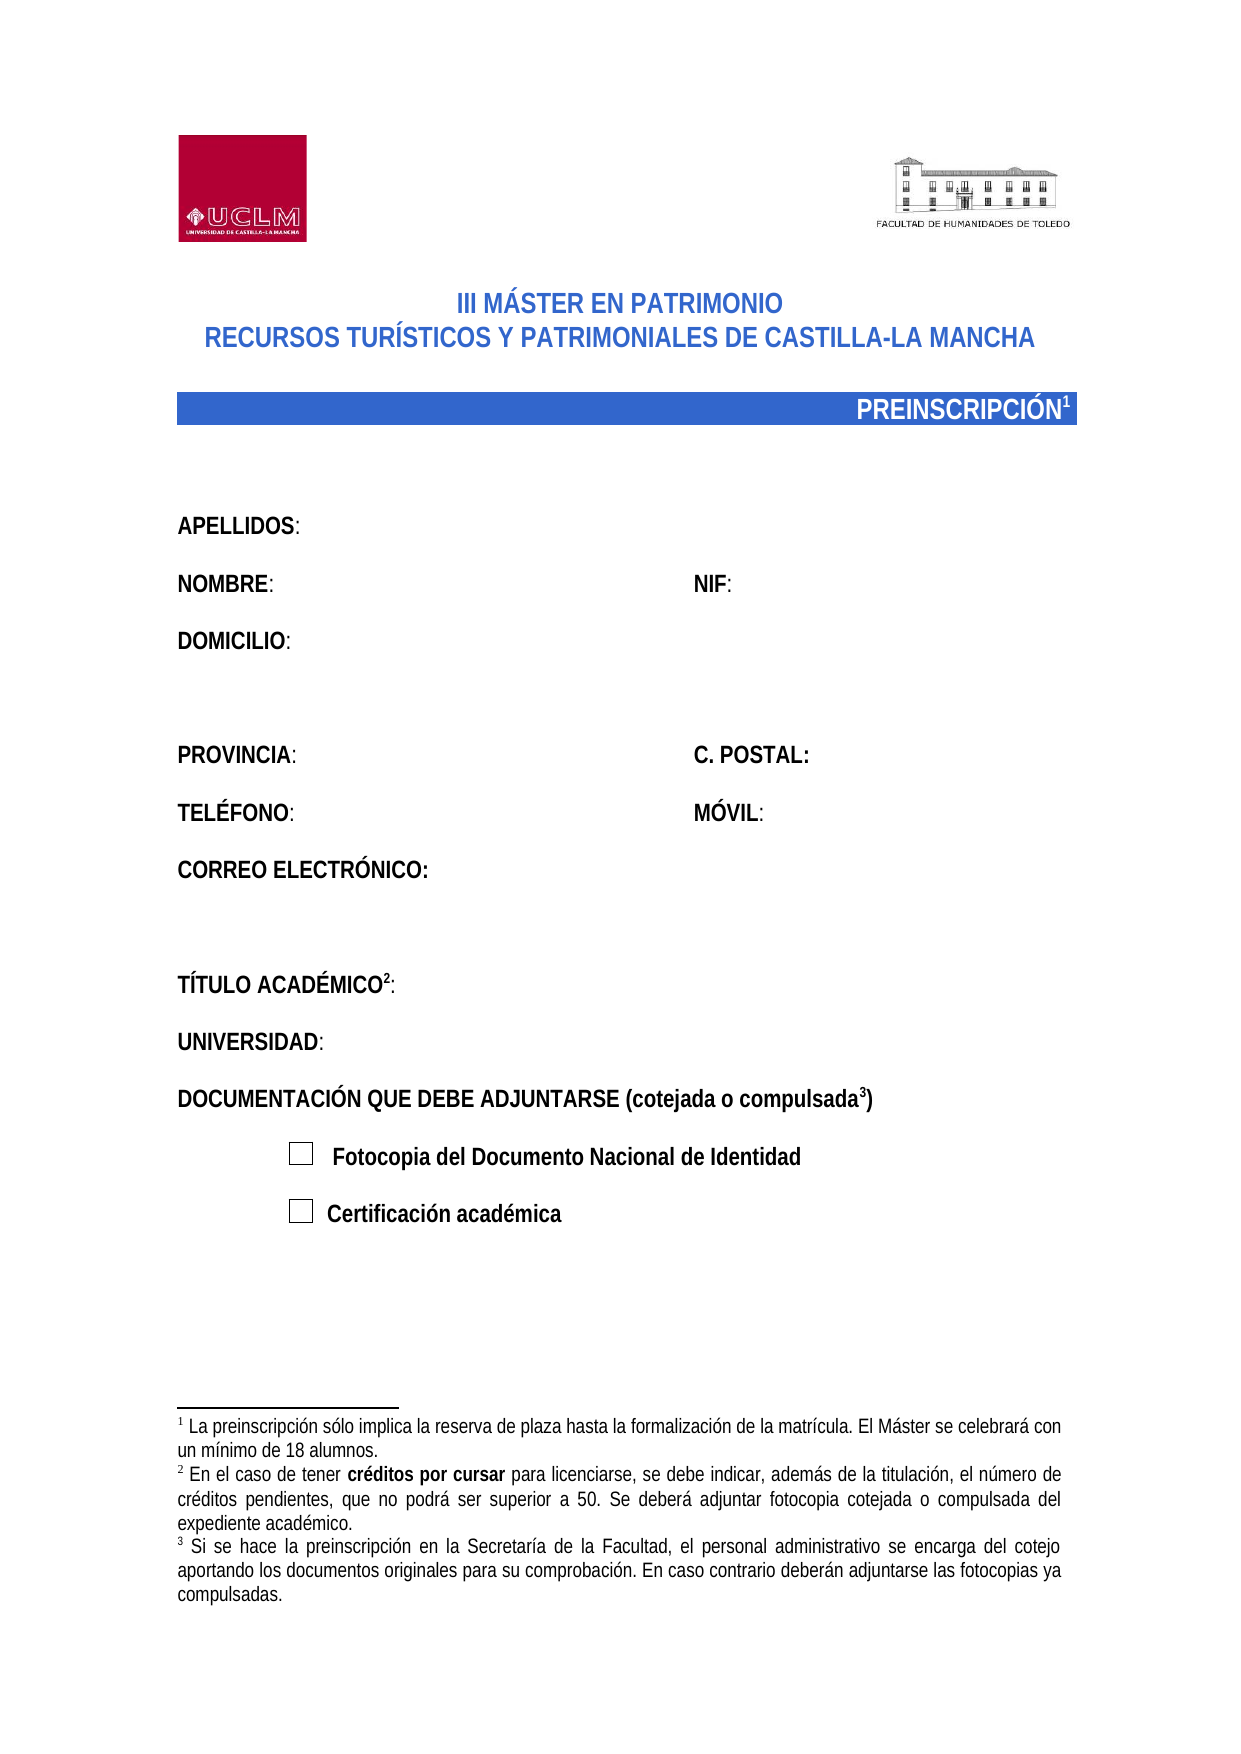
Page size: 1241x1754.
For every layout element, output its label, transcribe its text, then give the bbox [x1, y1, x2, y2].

text TÍTULO ACADÉMICO: [177, 970, 1063, 998]
text DOMICILIO: [177, 626, 1063, 654]
table_header PREINSCRIPCIÓN [177, 392, 1077, 425]
text APELLIDOS: [177, 511, 1063, 540]
text CORREO ELECTRÓNICO: [177, 855, 1063, 884]
table_header [290, 1200, 312, 1222]
text Si se hace la preinscripción en la Secretaría de la Facultad, el personal administrativo se encarga del cotejo aportando los documentos originales para su comprobación. En caso contrario deberán adjuntarse las fotocopias ya compulsadas. [177, 1534, 1063, 1606]
text III MÁSTER EN PATRIMONIO [177, 287, 1063, 320]
picture [178, 135, 307, 242]
text En el caso de tener créditos por cursar para licenciarse, se debe indicar, además de la titulación, el número de créditos pendientes, que no podrá ser superior a 50. Se deberá adjuntar fotocopia cotejada o compulsada del expediente académico. [177, 1462, 1063, 1534]
picture [872, 134, 1076, 252]
text DOCUMENTACIÓN QUE DEBE ADJUNTARSE (cotejada o compulsada) [177, 1084, 1063, 1113]
text TELÉFONO: MÓVIL: [177, 798, 1063, 826]
table_header [290, 1143, 312, 1164]
text NOMBRE: NIF: [177, 569, 1063, 597]
text UNIVERSIDAD: [177, 1027, 1063, 1056]
text PROVINCIA: C. POSTAL: [177, 741, 1063, 769]
text RECURSOS TURÍSTICOS Y PATRIMONIALES DE CASTILLA-LA MANCHA [177, 320, 1063, 353]
subtitle Fotocopia del Documento Nacional de Identidad [176, 1142, 1063, 1170]
subtitle Certificación académica [177, 1199, 1063, 1227]
